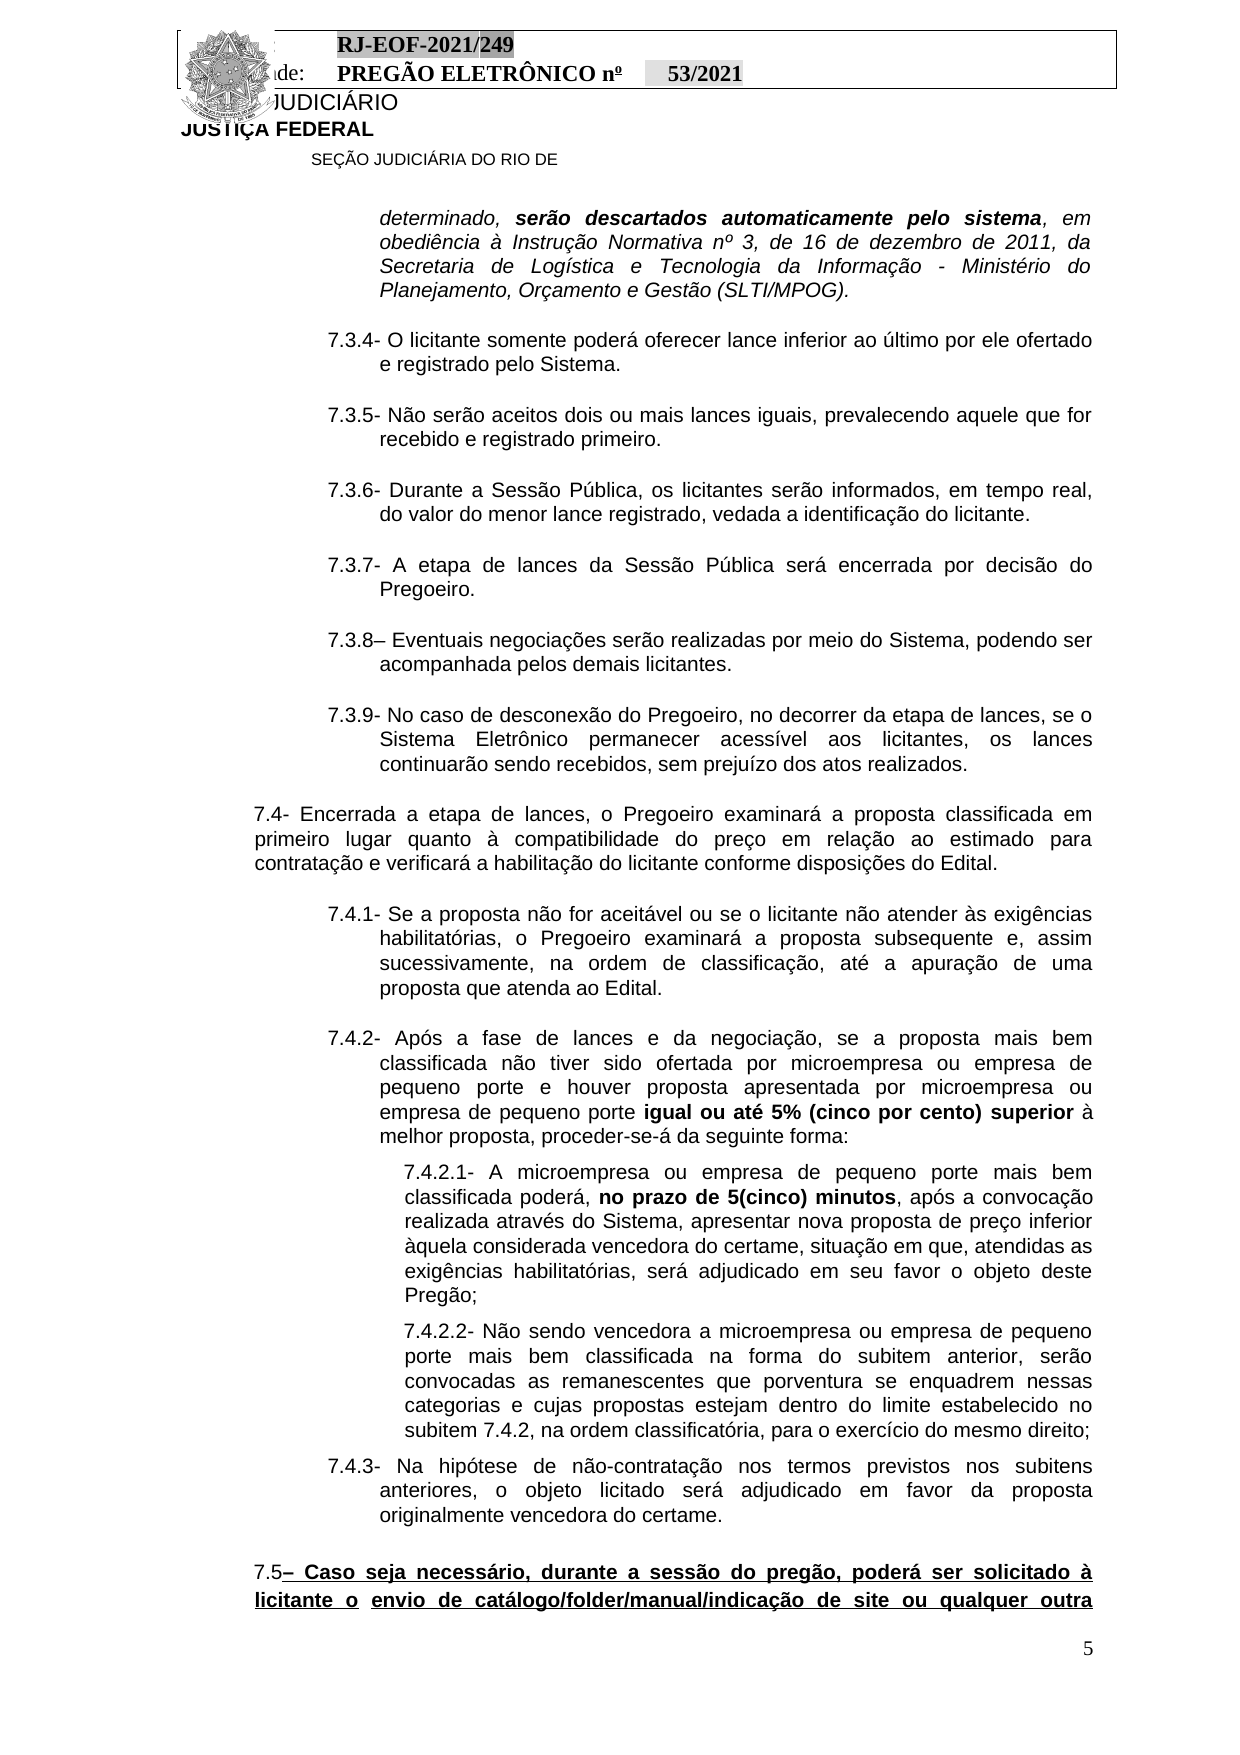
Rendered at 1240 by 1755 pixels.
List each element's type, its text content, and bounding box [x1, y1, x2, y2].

list - Durante a Sessão Pública, os licitantes serão informados, em tempo real, do valor do menor lance registrado, vedada a identificação do licitante. [125, 477, 1093, 526]
list - A microempresa ou empresa de pequeno porte mais bem classificada poderá, no prazo de 5(cinco) minutos, após a convocação realizada através do Sistema, apresentar nova proposta de preço inferior àquela considerada vencedora do certame, situação em que, atendidas as exigências habilitatórias, será adjudicado em seu favor o objeto deste Pregão; [177, 1160, 1093, 1307]
list - No caso de desconexão do Pregoeiro, no decorrer da etapa de lances, se o Sistema Eletrônico permanecer acessível aos licitantes, os lances continuarão sendo recebidos, sem prejuízo dos atos realizados. [125, 702, 1093, 776]
list – Caso seja necessário, durante a sessão do pregão, poderá ser solicitado à licitante o envio de catálogo/folder/manual/indicação de site ou qualquer outra [177, 1560, 1093, 1611]
list - Não sendo vencedora a microempresa ou empresa de pequeno porte mais bem classificada na forma do subitem anterior, serão convocadas as remanescentes que porventura se enquadrem nessas categorias e cujas propostas estejam dentro do limite estabelecido no subitem 7.4.2, na ordem classificatória, para o exercício do mesmo direito; [177, 1319, 1093, 1442]
list - Na hipótese de não-contratação nos termos previstos nos subitens anteriores, o objeto licitado será adjudicado em favor da proposta originalmente vencedora do certame. [125, 1454, 1093, 1527]
list – Eventuais negociações serão realizadas por meio do Sistema, podendo ser acompanhada pelos demais licitantes. [125, 627, 1093, 676]
list - Não serão aceitos dois ou mais lances iguais, prevalecendo aquele que for recebido e registrado primeiro. [125, 402, 1093, 451]
list - A etapa de lances da Sessão Pública será encerrada por decisão do Pregoeiro. [125, 552, 1093, 601]
list - Se a proposta não for aceitável ou se o licitante não atender às exigências habilitatórias, o Pregoeiro examinará a proposta subsequente e, assim sucessivamente, na ordem de classificação, até a apuração de uma proposta que atenda ao Edital. [125, 902, 1093, 999]
list determinado, serão descartados automaticamente pelo sistema, em obediência à Instrução Normativa nº 3, de 16 de dezembro de 2011, da Secretaria de Logística e Tecnologia da Informação - Ministério do Planejamento, Orçamento e Gestão (SLTI/MPOG). [125, 206, 1093, 302]
list - Após a fase de lances e da negociação, se a proposta mais bem classificada não tiver sido ofertada por microempresa ou empresa de pequeno porte e houver proposta apresentada por microempresa ou empresa de pequeno porte igual ou até 5% (cinco por cento) superior à melhor proposta, proceder-se-á da seguinte forma: [125, 1026, 1093, 1148]
list - Encerrada a etapa de lances, o Pregoeiro examinará a proposta classificada em primeiro lugar quanto à compatibilidade do preço em relação ao estimado para contratação e verificará a habilitação do licitante conforme disposições do Edital. [177, 802, 1093, 875]
list - O licitante somente poderá oferecer lance inferior ao último por ele ofertado e registrado pelo Sistema. [125, 327, 1093, 376]
